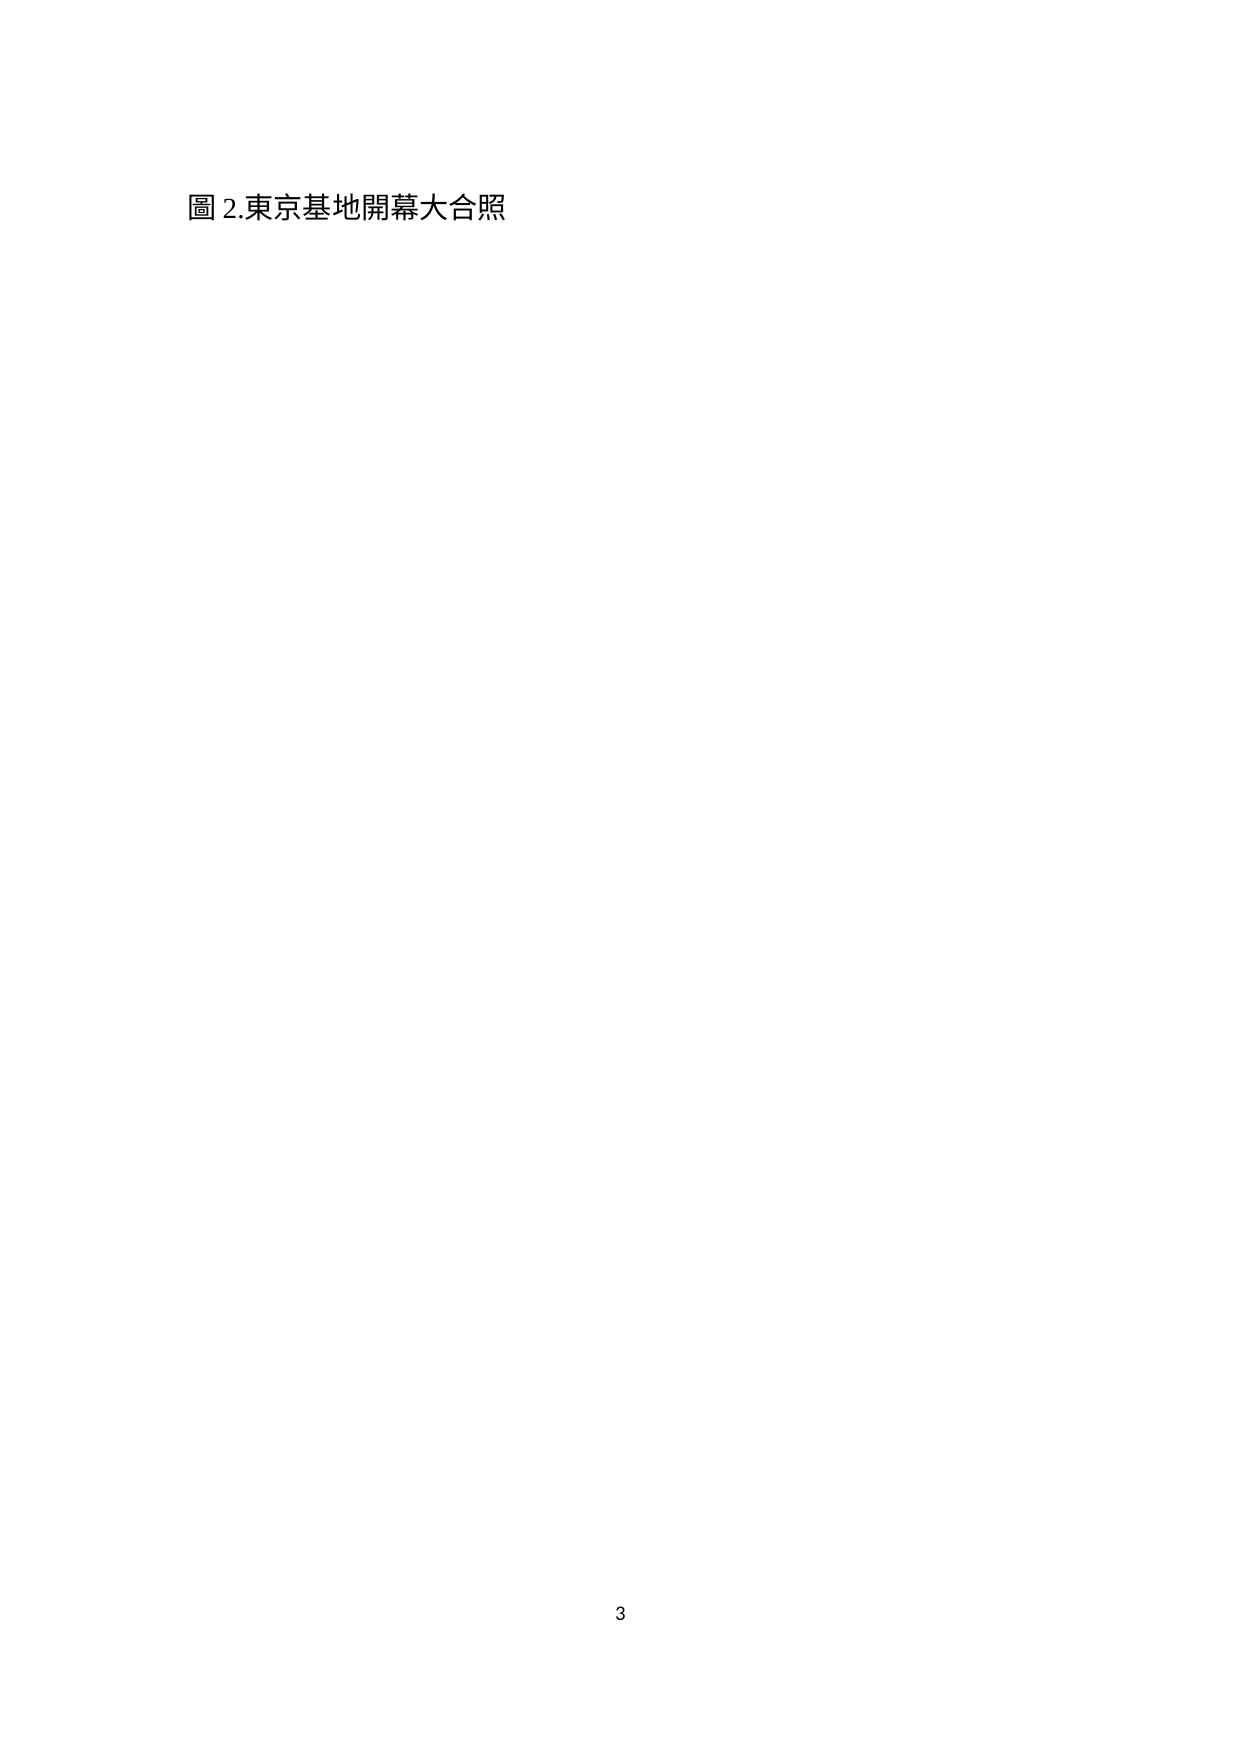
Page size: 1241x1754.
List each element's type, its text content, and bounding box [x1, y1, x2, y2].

text 圖2.東京基地開幕大合照 [187, 177, 1053, 229]
